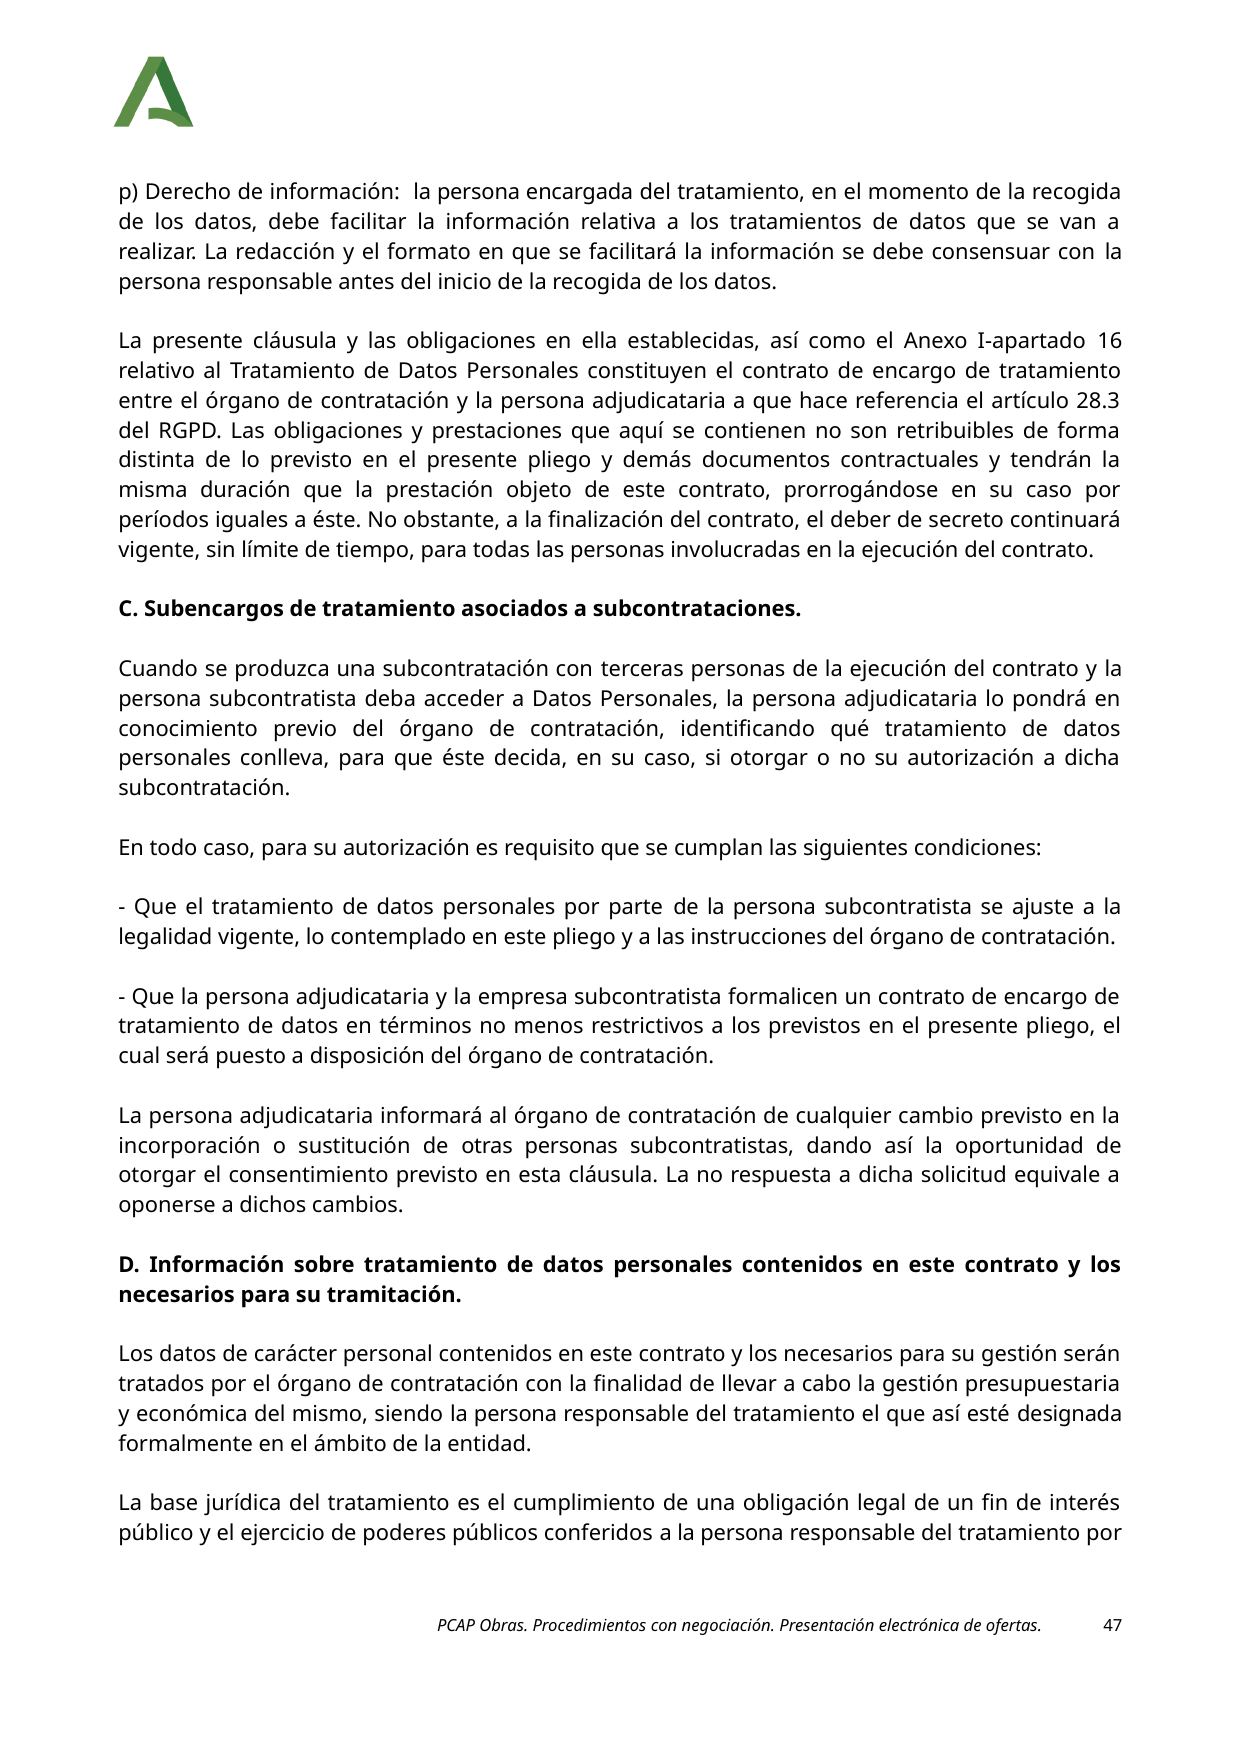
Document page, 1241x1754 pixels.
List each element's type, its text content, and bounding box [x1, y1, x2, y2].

text La base jurídica del tratamiento es el cumplimiento de una obligación legal de un fin de interés público y el ejercicio de poderes públicos conferidos a la persona responsable del tratamiento por [118, 1487, 1122, 1547]
text C. Subencargos de tratamiento asociados a subcontrataciones. [118, 593, 1122, 623]
text En todo caso, para su autorización es requisito que se cumplan las siguientes condiciones: [118, 832, 1122, 862]
text p) Derecho de información: la persona encargada del tratamiento, en el momento de la recogida de los datos, debe facilitar la información relativa a los tratamientos de datos que se van a realizar. La redacción y el formato en que se facilitará la información se debe consensuar con la persona responsable antes del inicio de la recogida de los datos. [118, 176, 1122, 296]
picture [109, 52, 198, 131]
text - Que el tratamiento de datos personales por parte de la persona subcontratista se ajuste a la legalidad vigente, lo contemplado en este pliego y a las instrucciones del órgano de contratación. [118, 891, 1122, 951]
text Los datos de carácter personal contenidos en este contrato y los necesarios para su gestión serán tratados por el órgano de contratación con la finalidad de llevar a cabo la gestión presupuestaria y económica del mismo, siendo la persona responsable del tratamiento el que así esté designada formalmente en el ámbito de la entidad. [118, 1338, 1122, 1457]
text La persona adjudicataria informará al órgano de contratación de cualquier cambio previsto en la incorporación o sustitución de otras personas subcontratistas, dando así la oportunidad de otorgar el consentimiento previsto en esta cláusula. La no respuesta a dicha solicitud equivale a oponerse a dichos cambios. [118, 1100, 1122, 1219]
text La presente cláusula y las obligaciones en ella establecidas, así como el Anexo I-apartado 16 relativo al Tratamiento de Datos Personales constituyen el contrato de encargo de tratamiento entre el órgano de contratación y la persona adjudicataria a que hace referencia el artículo 28.3 del RGPD. Las obligaciones y prestaciones que aquí se contienen no son retribuibles de forma distinta de lo previsto en el presente pliego y demás documentos contractuales y tendrán la misma duración que la prestación objeto de este contrato, prorrogándose en su caso por períodos iguales a éste. No obstante, a la finalización del contrato, el deber de secreto continuará vigente, sin límite de tiempo, para todas las personas involucradas en la ejecución del contrato. [118, 325, 1122, 564]
text Cuando se produzca una subcontratación con terceras personas de la ejecución del contrato y la persona subcontratista deba acceder a Datos Personales, la persona adjudicataria lo pondrá en conocimiento previo del órgano de contratación, identificando qué tratamiento de datos personales conlleva, para que éste decida, en su caso, si otorgar o no su autorización a dicha subcontratación. [118, 653, 1122, 802]
text D. Información sobre tratamiento de datos personales contenidos en este contrato y los necesarios para su tramitación. [118, 1249, 1122, 1308]
text - Que la persona adjudicataria y la empresa subcontratista formalicen un contrato de encargo de tratamiento de datos en términos no menos restrictivos a los previstos en el presente pliego, el cual será puesto a disposición del órgano de contratación. [118, 981, 1122, 1070]
